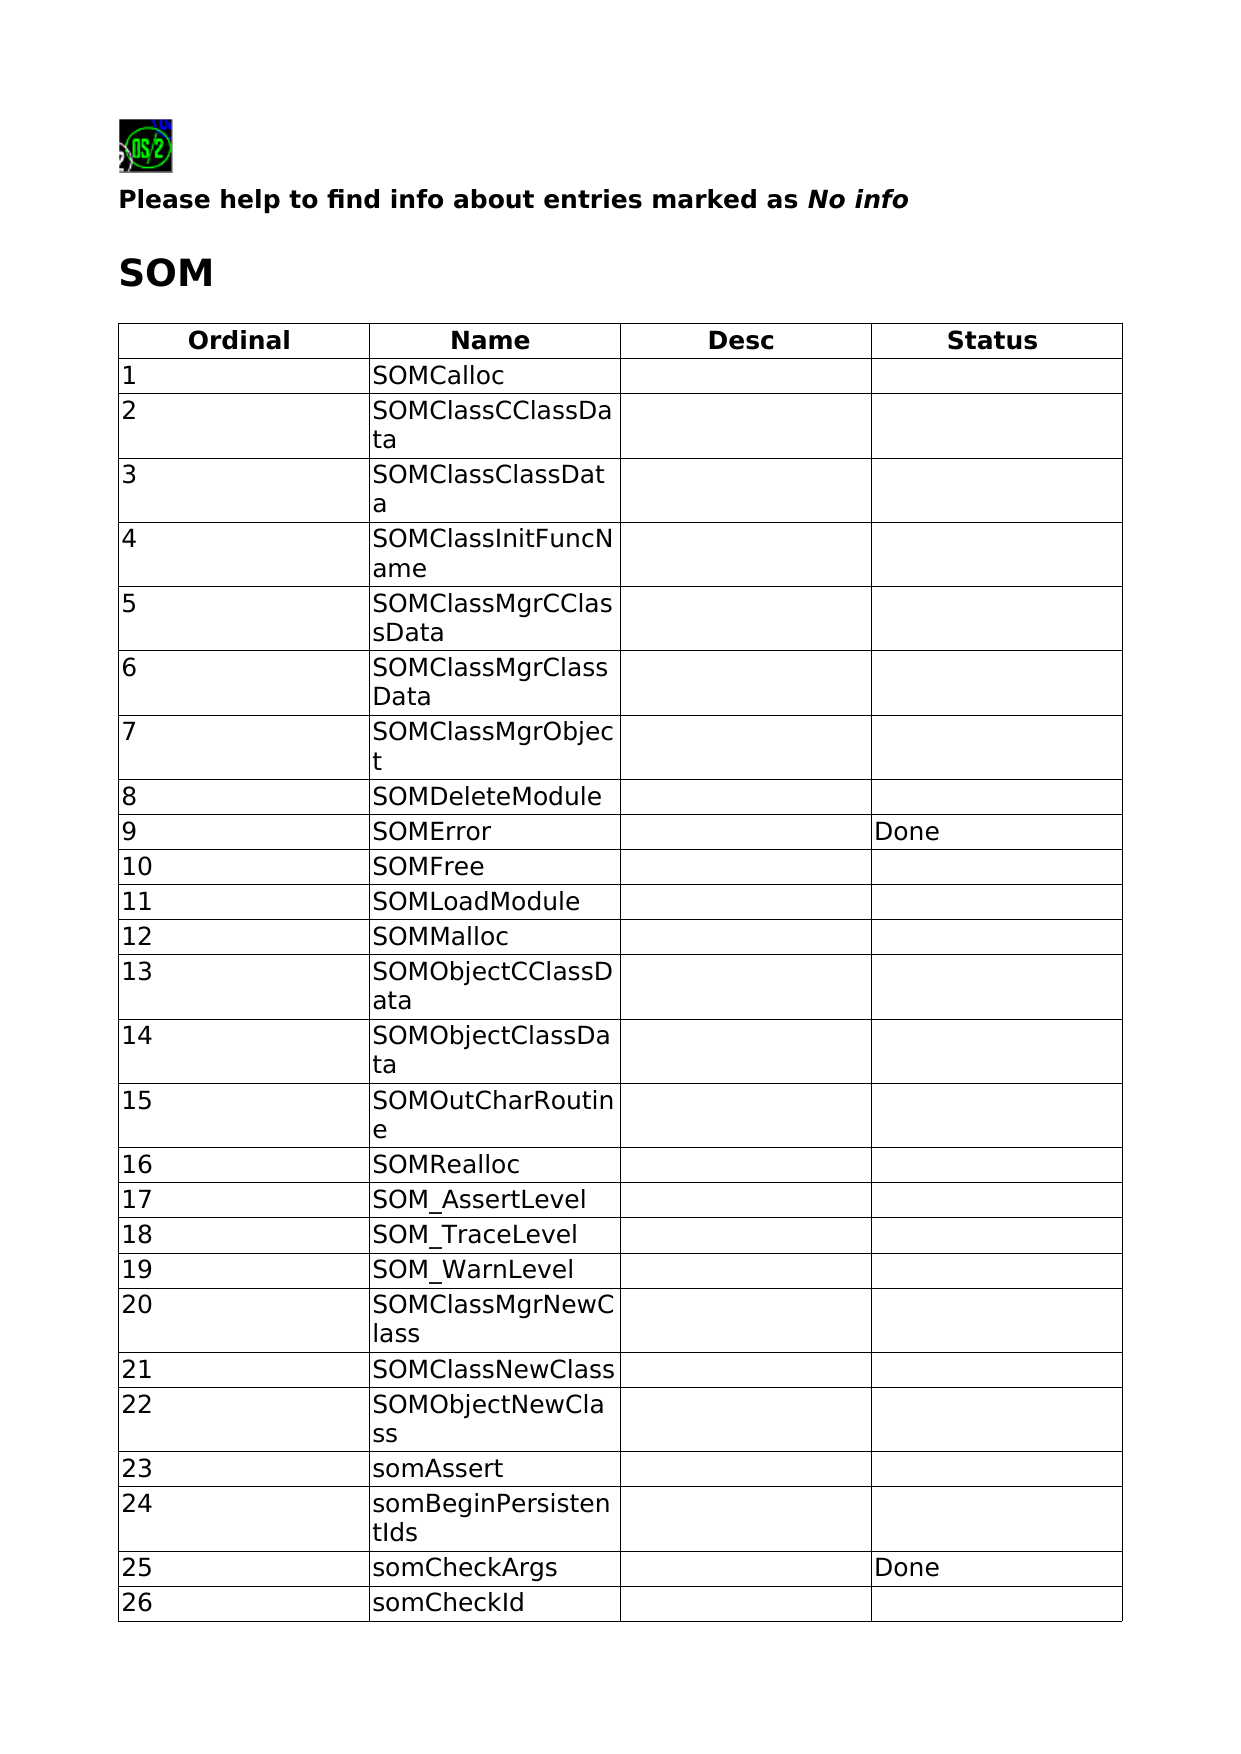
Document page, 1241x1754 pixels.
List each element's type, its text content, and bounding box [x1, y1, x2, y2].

table_cell [872, 850, 1122, 884]
table_cell somAssert [370, 1452, 620, 1486]
table_cell SOMClassMgrClassData [370, 651, 620, 714]
table_header Status [872, 324, 1122, 358]
table_cell [621, 394, 871, 457]
table_cell [621, 716, 871, 779]
table_cell SOMMalloc [370, 920, 620, 954]
table_cell [872, 1254, 1122, 1287]
table_cell SOMObjectCClassData [370, 955, 620, 1018]
table_cell [621, 1587, 871, 1621]
table_cell [621, 1183, 871, 1217]
table_cell 16 [119, 1148, 369, 1182]
table_cell [872, 651, 1122, 714]
table_cell SOMClassMgrObject [370, 716, 620, 779]
table_cell SOMRealloc [370, 1148, 620, 1182]
table_cell SOMObjectNewClass [370, 1388, 620, 1451]
table_cell [621, 359, 871, 393]
table_cell 24 [119, 1487, 369, 1551]
table_cell 13 [119, 955, 369, 1018]
table_cell SOMError [370, 815, 620, 849]
table_cell 1 [119, 359, 369, 393]
table_cell [621, 1084, 871, 1147]
table_cell 23 [119, 1452, 369, 1486]
table_cell [621, 780, 871, 814]
table_cell 19 [119, 1254, 369, 1287]
table_cell [872, 716, 1122, 779]
table_cell [621, 459, 871, 522]
table_cell 14 [119, 1020, 369, 1083]
table_cell 10 [119, 850, 369, 884]
table_cell somCheckId [370, 1587, 620, 1621]
table_cell [621, 1020, 871, 1083]
text Please help to find info about entries marked as No info [118, 185, 1122, 214]
table_cell SOMDeleteModule [370, 780, 620, 814]
table_cell SOMClassCClassData [370, 394, 620, 457]
table_cell 25 [119, 1552, 369, 1586]
table_cell Done [872, 1552, 1122, 1586]
table_cell somBeginPersistentIds [370, 1487, 620, 1551]
table_cell 6 [119, 651, 369, 714]
table_cell [872, 780, 1122, 814]
table_cell [872, 359, 1122, 393]
table_cell SOMClassMgrNewClass [370, 1289, 620, 1352]
table_cell [621, 1218, 871, 1252]
table_header Ordinal [119, 324, 369, 358]
table_cell [621, 850, 871, 884]
table_cell [872, 885, 1122, 919]
table_cell 8 [119, 780, 369, 814]
table_cell [872, 1353, 1122, 1387]
table_cell SOM_WarnLevel [370, 1254, 620, 1287]
table_cell 2 [119, 394, 369, 457]
table_cell [872, 1388, 1122, 1451]
table_header Desc [621, 324, 871, 358]
table_cell [872, 920, 1122, 954]
table_cell 22 [119, 1388, 369, 1451]
table_cell [621, 815, 871, 849]
table_cell Done [872, 815, 1122, 849]
table_cell [872, 955, 1122, 1018]
table_cell 26 [119, 1587, 369, 1621]
table_cell [621, 1388, 871, 1451]
table_cell SOMClassNewClass [370, 1353, 620, 1387]
table_header Name [370, 324, 620, 358]
picture [118, 118, 173, 173]
table_cell SOM_TraceLevel [370, 1218, 620, 1252]
table_cell [872, 587, 1122, 650]
table_cell 4 [119, 523, 369, 586]
table_cell 7 [119, 716, 369, 779]
table_cell [621, 920, 871, 954]
table_cell 9 [119, 815, 369, 849]
table_cell 3 [119, 459, 369, 522]
table_cell 5 [119, 587, 369, 650]
table_cell SOMFree [370, 850, 620, 884]
table_cell [872, 1218, 1122, 1252]
table_cell [621, 1552, 871, 1586]
table_cell [872, 1084, 1122, 1147]
table_cell 18 [119, 1218, 369, 1252]
table_cell SOMCalloc [370, 359, 620, 393]
table_cell [872, 459, 1122, 522]
table_cell [621, 885, 871, 919]
table_cell [621, 955, 871, 1018]
table_cell SOMOutCharRoutine [370, 1084, 620, 1147]
table_cell [621, 651, 871, 714]
table_cell [621, 1487, 871, 1551]
table_cell [621, 1289, 871, 1352]
subtitle SOM [118, 252, 1122, 296]
table_cell 17 [119, 1183, 369, 1217]
table_cell [872, 1289, 1122, 1352]
table_cell [872, 1487, 1122, 1551]
table_cell [872, 1148, 1122, 1182]
table_cell [872, 1183, 1122, 1217]
table_cell 21 [119, 1353, 369, 1387]
table_cell [621, 523, 871, 586]
table_cell [872, 394, 1122, 457]
table_cell SOMClassInitFuncName [370, 523, 620, 586]
table_cell [621, 1148, 871, 1182]
table_cell [872, 1452, 1122, 1486]
table_cell [621, 1452, 871, 1486]
table_cell [872, 1020, 1122, 1083]
table_cell 15 [119, 1084, 369, 1147]
table_cell SOMClassMgrCClassData [370, 587, 620, 650]
table_cell SOMClassClassData [370, 459, 620, 522]
table_cell somCheckArgs [370, 1552, 620, 1586]
table_cell 12 [119, 920, 369, 954]
table_cell SOMLoadModule [370, 885, 620, 919]
table_cell [621, 587, 871, 650]
table_cell 20 [119, 1289, 369, 1352]
table_cell SOM_AssertLevel [370, 1183, 620, 1217]
table_cell SOMObjectClassData [370, 1020, 620, 1083]
table_cell [872, 523, 1122, 586]
table_cell 11 [119, 885, 369, 919]
table_cell [872, 1587, 1122, 1621]
table_cell [621, 1254, 871, 1287]
table_cell [621, 1353, 871, 1387]
